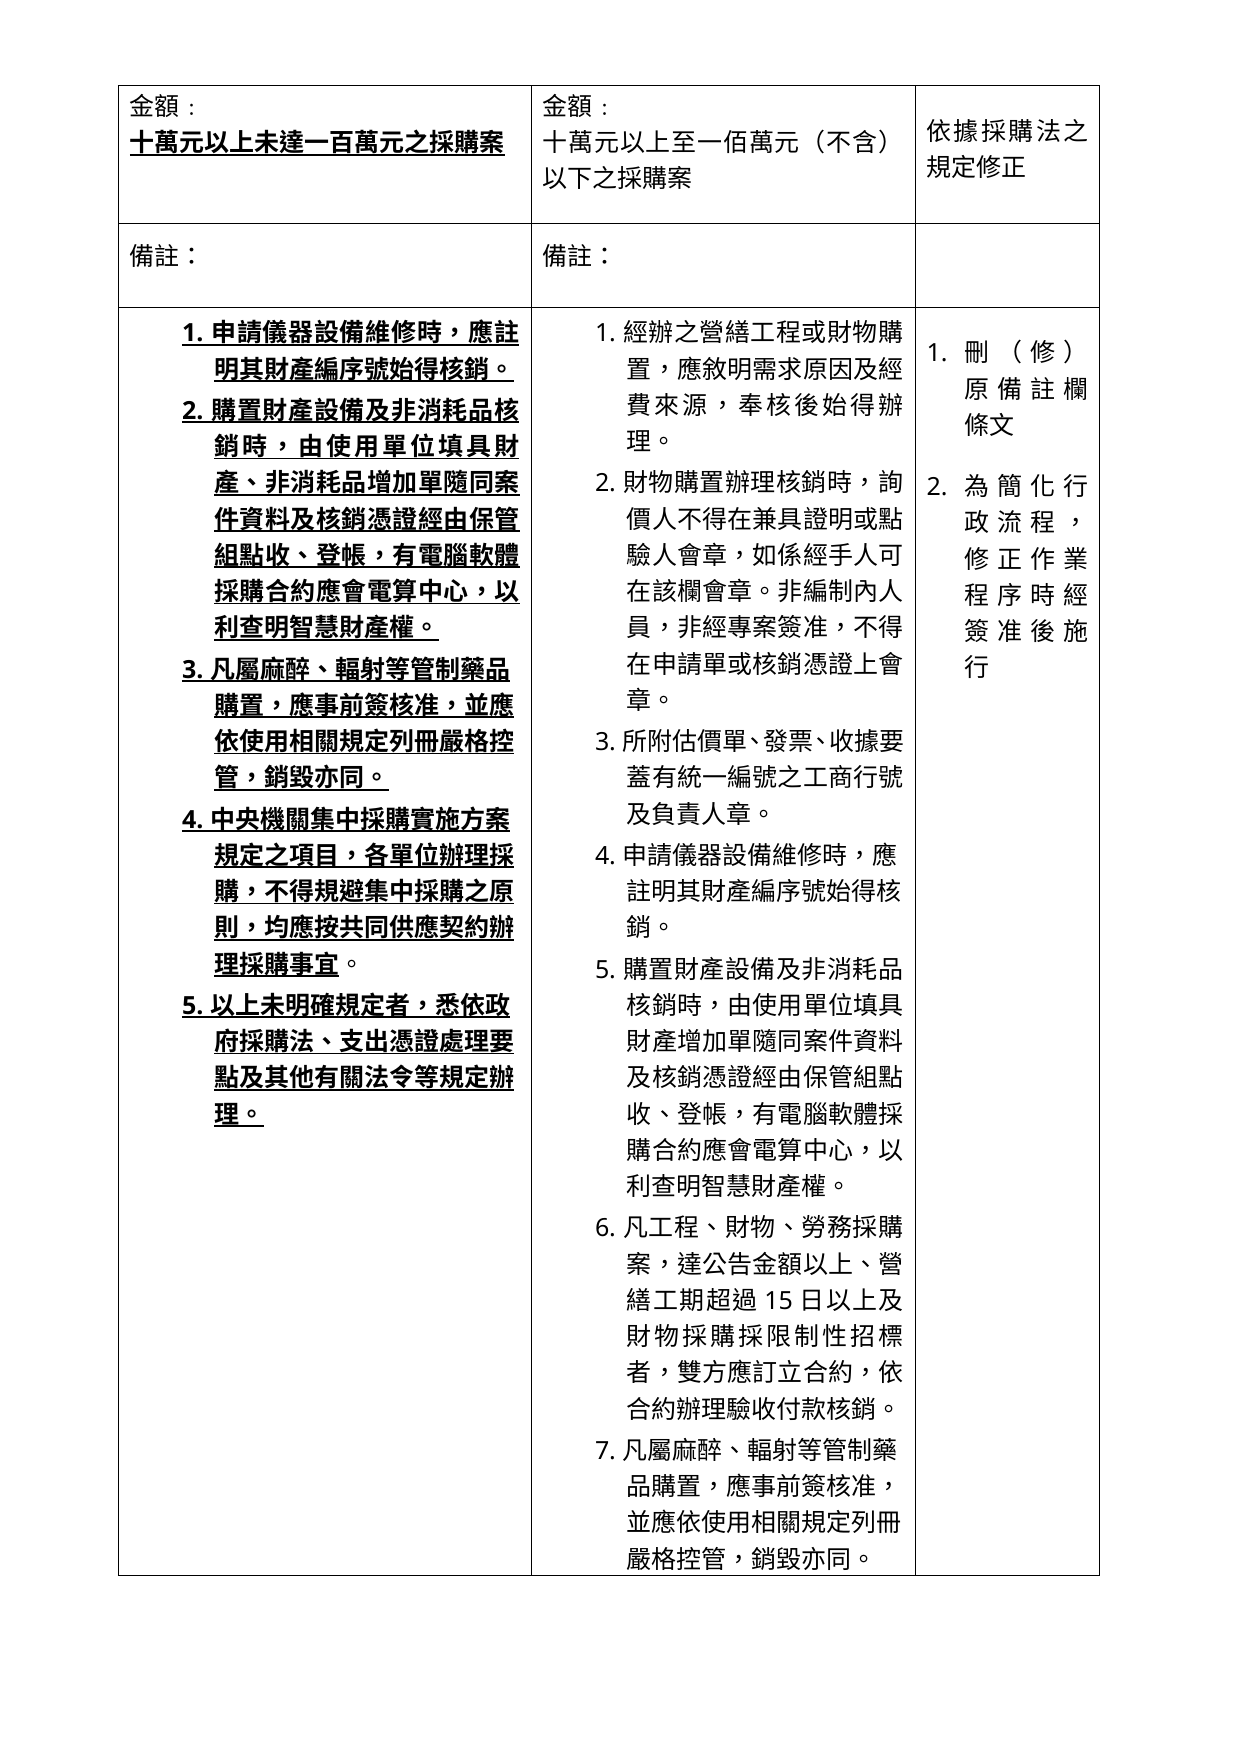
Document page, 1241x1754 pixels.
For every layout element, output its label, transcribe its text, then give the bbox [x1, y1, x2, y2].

table_cell 金額﹕ 十萬元以上未達一百萬元之採購案 [119, 86, 531, 223]
table_cell 1. 申請儀器設備維修時，應註明其財產編序號始得核銷。 2. 購置財產設備及非消耗品核銷時，由使用單位填具財產、非消耗品增加單隨同案件資料及核銷憑證經由保管組點收、登帳，有電腦軟體採購合約應會電算中心，以利查明智慧財產權。 3. 凡屬麻醉、輻射等管制藥品購置，應事前簽核准，並應依使用相關規定列冊嚴格控管，銷毀亦同。 4. 中央機關集中採購實施方案規定之項目，各單位辦理採購，不得規避集中採購之原則，均應按共同供應契約辦理採購事宜。 5. 以上未明確規定者，悉依政府採購法、支出憑證處理要點及其他有關法令等規定辦理。 [119, 308, 531, 1575]
table_cell 備註： [119, 224, 531, 307]
table_cell 刪（修）原備註欄條文 為簡化行政流程，修正作業程序時經簽准後施行 [916, 308, 1099, 1575]
table_cell 1. 經辦之營繕工程或財物購置，應敘明需求原因及經費來源，奉核後始得辦理。 2. 財物購置辦理核銷時，詢價人不得在兼具證明或點驗人會章，如係經手人可在該欄會章。非編制內人員，非經專案簽准，不得在申請單或核銷憑證上會章。 3. 所附估價單、發票、收據要蓋有統一編號之工商行號及負責人章。 4. 申請儀器設備維修時，應註明其財產編序號始得核銷。 5. 購置財產設備及非消耗品核銷時，由使用單位填具財產增加單隨同案件資料及核銷憑證經由保管組點收、登帳，有電腦軟體採購合約應會電算中心，以利查明智慧財產權。 6. 凡工程、財物、勞務採購案，達公告金額以上、營繕工期超過15日以上及財物採購採限制性招標者，雙方應訂立合約，依合約辦理驗收付款核銷。 7. 凡屬麻醉、輻射等管制藥品購置，應事前簽核准，並應依使用相關規定列冊嚴格控管，銷毀亦同。 [532, 308, 915, 1575]
table_cell [916, 224, 1099, 307]
table_cell 備註： [532, 224, 915, 307]
table_cell 金額﹕ 十萬元以上至一佰萬元（不含）以下之採購案 [532, 86, 915, 223]
table_cell 依據採購法之規定修正 [916, 86, 1099, 223]
